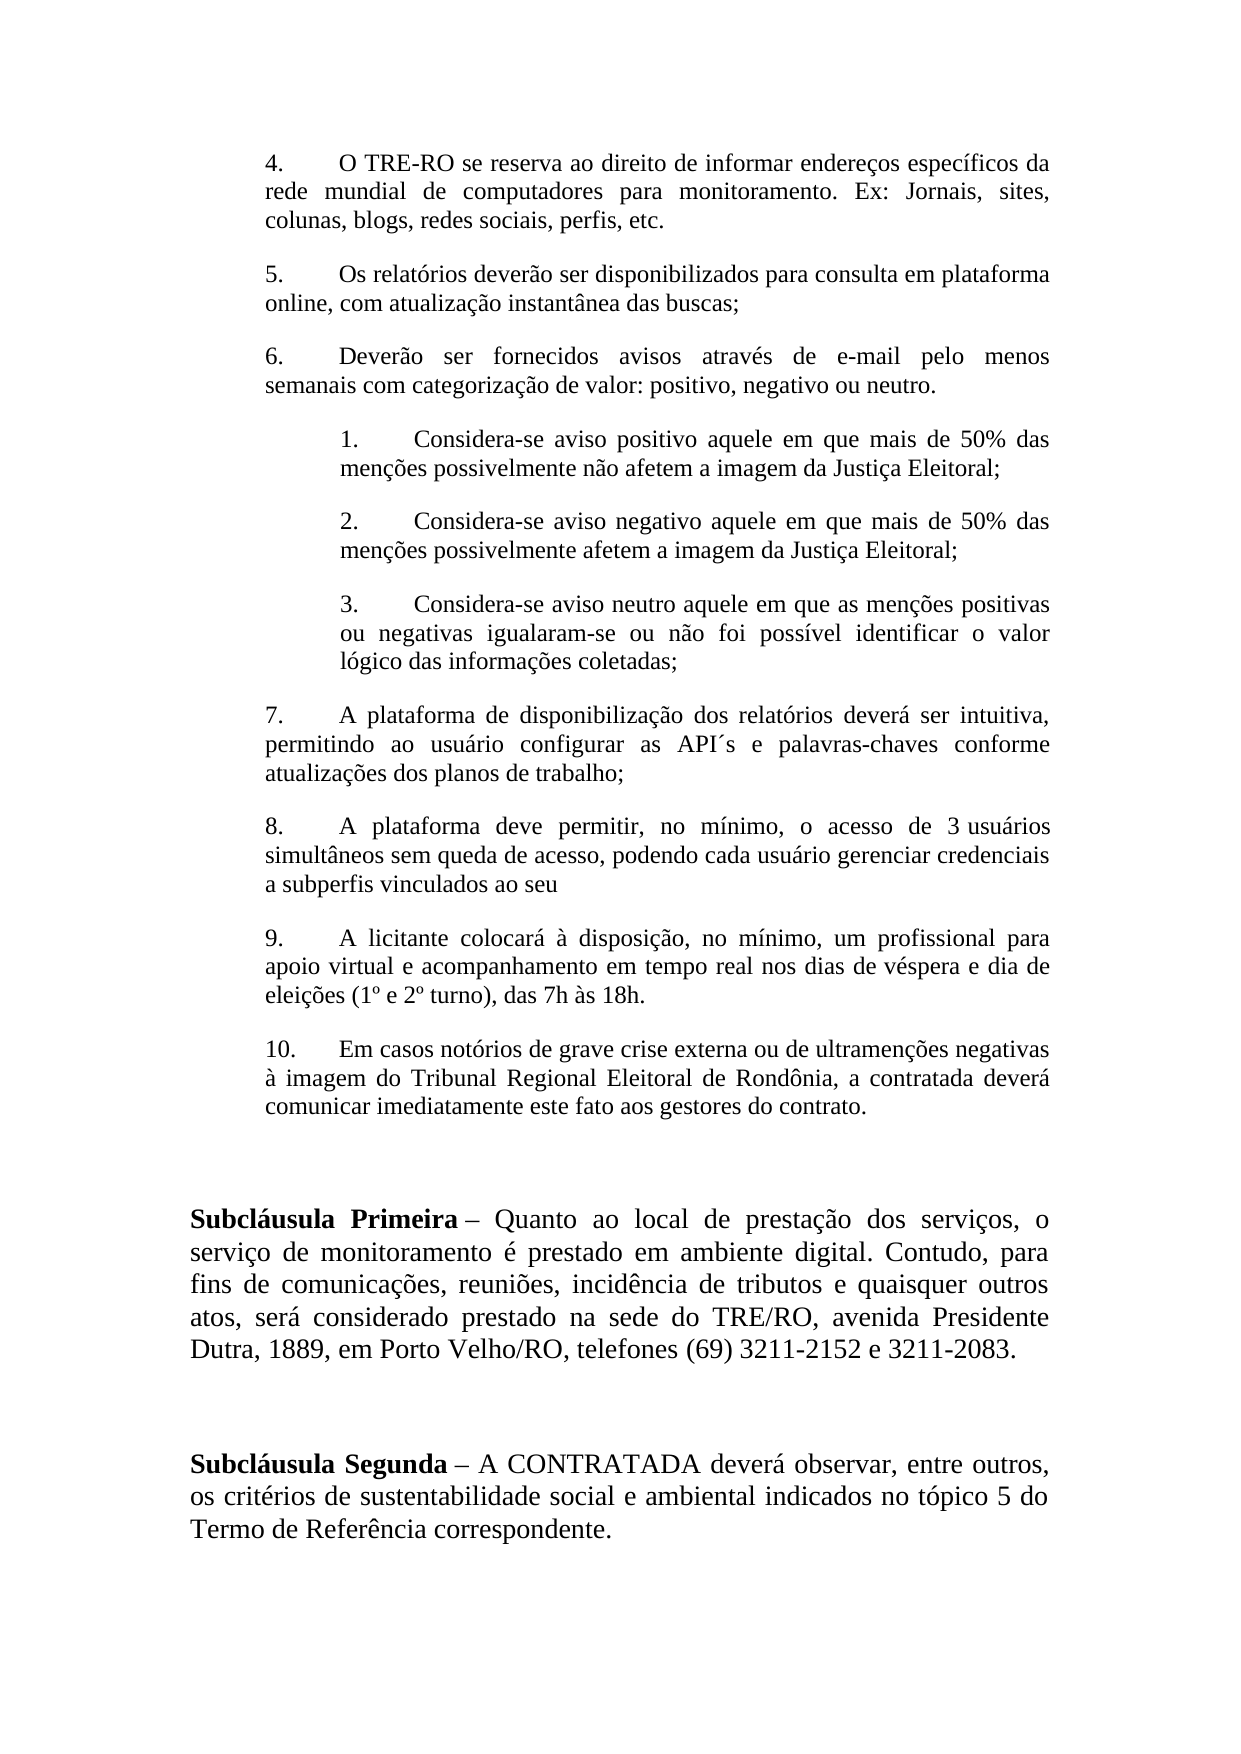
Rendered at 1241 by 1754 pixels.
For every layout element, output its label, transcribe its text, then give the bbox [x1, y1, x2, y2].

list Deverão ser fornecidos avisos através de e-mail pelo menos semanais com categorização de valor: positivo, negativo ou neutro. [265, 341, 1051, 399]
list O TRE-RO se reserva ao direito de informar endereços específicos da rede mundial de computadores para monitoramento. Ex: Jornais, sites, colunas, blogs, redes sociais, perfis, etc. [265, 148, 1051, 234]
list Os relatórios deverão ser disponibilizados para consulta em plataforma online, com atualização instantânea das buscas; [265, 259, 1051, 316]
list Considera-se aviso negativo aquele em que mais de 50% das menções possivelmente afetem a imagem da Justiça Eleitoral; [340, 506, 1051, 564]
list Considera-se aviso neutro aquele em que as menções positivas ou negativas igualaram-se ou não foi possível identificar o valor lógico das informações coletadas; [340, 589, 1051, 675]
text Subcláusula Segunda – A CONTRATADA deverá observar, entre outros, os critérios de sustentabilidade social e ambiental indicados no tópico 5 do Termo de Referência correspondente. [190, 1447, 1051, 1544]
list A licitante colocará à disposição, no mínimo, um profissional para apoio virtual e acompanhamento em tempo real nos dias de véspera e dia de eleições (1º e 2º turno), das 7h às 18h. [265, 923, 1051, 1009]
list Considera-se aviso positivo aquele em que mais de 50% das menções possivelmente não afetem a imagem da Justiça Eleitoral; [340, 424, 1051, 481]
list Em casos notórios de grave crise externa ou de ultramenções negativas à imagem do Tribunal Regional Eleitoral de Rondônia, a contratada deverá comunicar imediatamente este fato aos gestores do contrato. [265, 1034, 1051, 1120]
list A plataforma deve permitir, no mínimo, o acesso de 3 usuários simultâneos sem queda de acesso, podendo cada usuário gerenciar credenciais a subperfis vinculados ao seu [265, 811, 1051, 898]
text Subcláusula Primeira – Quanto ao local de prestação dos serviços, o serviço de monitoramento é prestado em ambiente digital. Contudo, para fins de comunicações, reuniões, incidência de tributos e quaisquer outros atos, será considerado prestado na sede do TRE/RO, avenida Presidente Dutra, 1889, em Porto Velho/RO, telefones (69) 3211-2152 e 3211-2083. [190, 1202, 1051, 1364]
list A plataforma de disponibilização dos relatórios deverá ser intuitiva, permitindo ao usuário configurar as API´s e palavras-chaves conforme atualizações dos planos de trabalho; [265, 700, 1051, 786]
